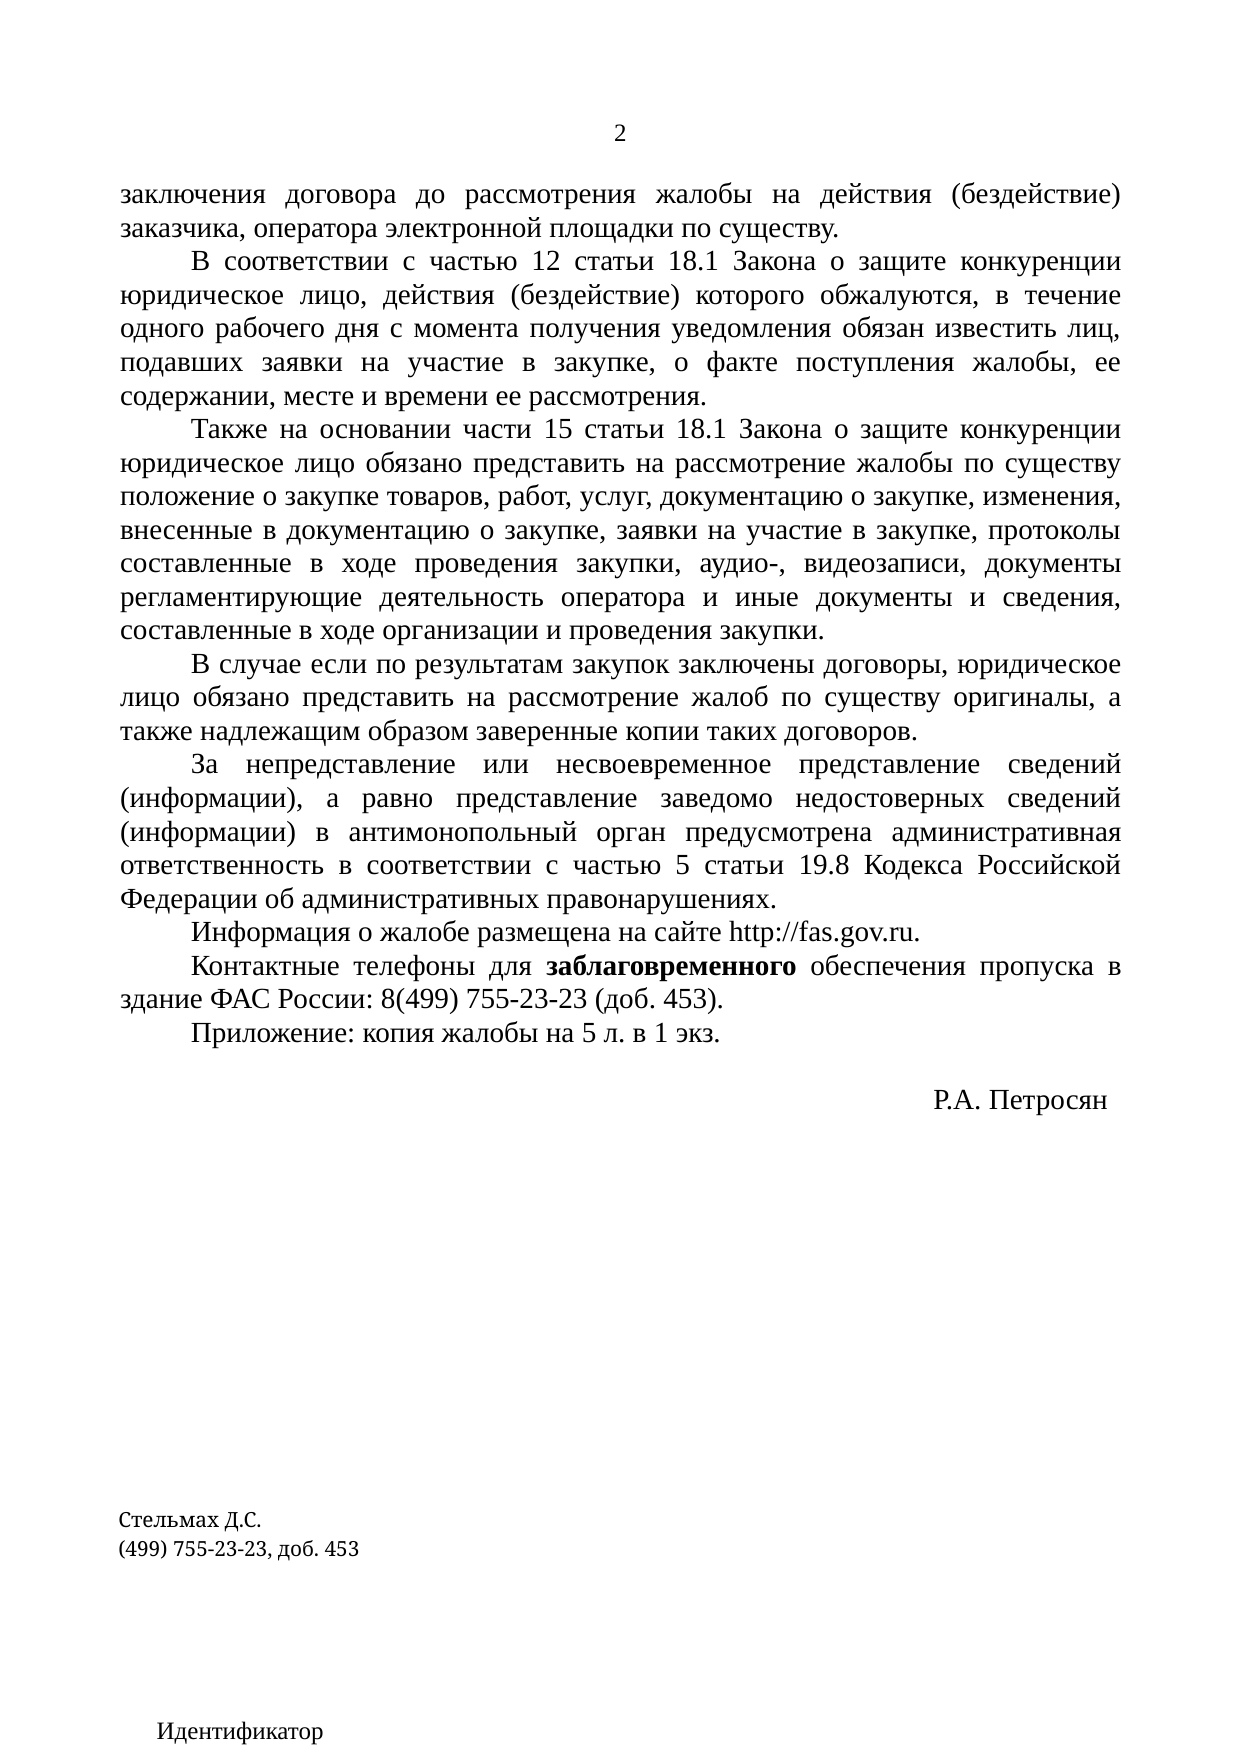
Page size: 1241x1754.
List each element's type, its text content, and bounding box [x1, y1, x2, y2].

text заключения договора до рассмотрения жалобы на действия (бездействие) заказчика, оператора электронной площадки по существу. [120, 176, 1122, 243]
text Р.А. Петросян [118, 1082, 1122, 1116]
text Стельмах Д.С. [118, 1505, 1122, 1534]
text В случае если по результатам закупок заключены договоры, юридическое лицо обязано представить на рассмотрение жалоб по существу оригиналы, а также надлежащим образом заверенные копии таких договоров. [120, 646, 1122, 747]
text Информация о жалобе размещена на сайте http://fas.gov.ru. [120, 914, 1122, 948]
text (499) 755-23-23, доб. 453 [118, 1534, 1122, 1562]
text Также на основании части 15 статьи 18.1 Закона о защите конкуренции юридическое лицо обязано представить на рассмотрение жалобы по существу положение о закупке товаров, работ, услуг, документацию о закупке, изменения, внесенные в документацию о закупке, заявки на участие в закупке, протоколы составленные в ходе проведения закупки, аудио-, видеозаписи, документы регламентирующие деятельность оператора и иные документы и сведения, составленные в ходе организации и проведения закупки. [120, 411, 1122, 646]
text За непредставление или несвоевременное представление сведений (информации), а равно представление заведомо недостоверных сведений (информации) в антимонопольный орган предусмотрена административная ответственность в соответствии с частью 5 статьи 19.8 Кодекса Российской Федерации об административных правонарушениях. [120, 747, 1122, 914]
text Приложение: копия жалобы на 5 л. в 1 экз. [120, 1015, 1122, 1048]
text Контактные телефоны для заблаговременного обеспечения пропуска в здание ФАС России: 8(499) 755-23-23 (доб. 453). [120, 948, 1122, 1015]
text В соответствии с частью 12 статьи 18.1 Закона о защите конкуренции юридическое лицо, действия (бездействие) которого обжалуются, в течение одного рабочего дня с момента получения уведомления обязан известить лиц, подавших заявки на участие в закупке, о факте поступления жалобы, ее содержании, месте и времени ее рассмотрения. [120, 243, 1122, 411]
